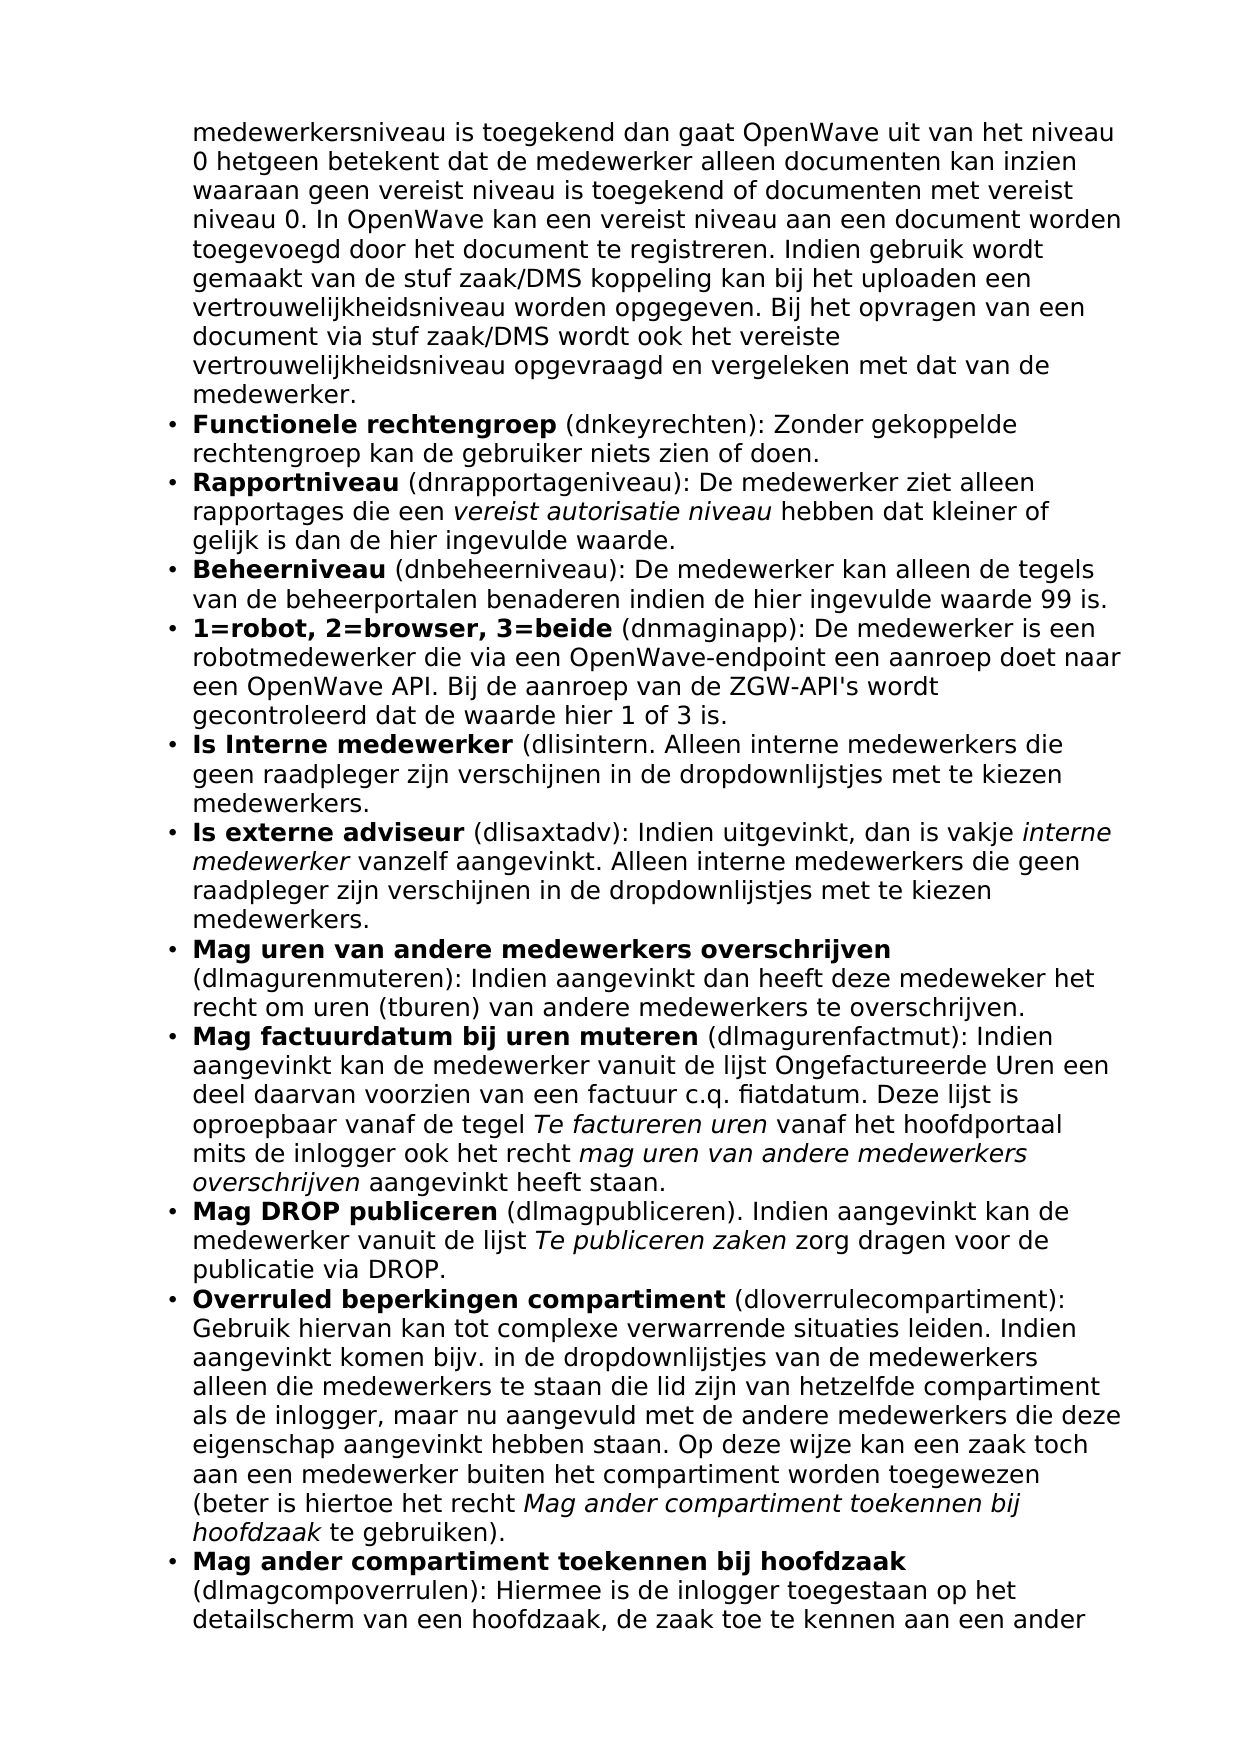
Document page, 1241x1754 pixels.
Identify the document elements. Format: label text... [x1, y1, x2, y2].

list Mag uren van andere medewerkers overschrijven (dlmagurenmuteren): Indien aangevinkt dan heeft deze medeweker het recht om uren (tburen) van andere medewerkers te overschrijven. [177, 935, 1122, 1022]
list Mag ander compartiment toekennen bij hoofdzaak (dlmagcompoverrulen): Hiermee is de inlogger toegestaan op het detailscherm van een hoofdzaak, de zaak toe te kennen aan een ander [177, 1547, 1122, 1635]
list medewerkersniveau is toegekend dan gaat OpenWave uit van het niveau 0 hetgeen betekent dat de medewerker alleen documenten kan inzien waaraan geen vereist niveau is toegekend of documenten met vereist niveau 0. In OpenWave kan een vereist niveau aan een document worden toegevoegd door het document te registreren. Indien gebruik wordt gemaakt van de stuf zaak/DMS koppeling kan bij het uploaden een vertrouwelijkheidsniveau worden opgegeven. Bij het opvragen van een document via stuf zaak/DMS wordt ook het vereiste vertrouwelijkheidsniveau opgevraagd en vergeleken met dat van de medewerker. [177, 118, 1122, 410]
list Functionele rechtengroep (dnkeyrechten): Zonder gekoppelde rechtengroep kan de gebruiker niets zien of doen. [177, 410, 1122, 468]
list Is Interne medewerker (dlisintern. Alleen interne medewerkers die geen raadpleger zijn verschijnen in de dropdownlijstjes met te kiezen medewerkers. [177, 731, 1122, 818]
list Mag DROP publiceren (dlmagpubliceren). Indien aangevinkt kan de medewerker vanuit de lijst Te publiceren zaken zorg dragen voor de publicatie via DROP. [177, 1197, 1122, 1285]
list Is externe adviseur (dlisaxtadv): Indien uitgevinkt, dan is vakje interne medewerker vanzelf aangevinkt. Alleen interne medewerkers die geen raadpleger zijn verschijnen in de dropdownlijstjes met te kiezen medewerkers. [177, 818, 1122, 935]
list Rapportniveau (dnrapportageniveau): De medewerker ziet alleen rapportages die een vereist autorisatie niveau hebben dat kleiner of gelijk is dan de hier ingevulde waarde. [177, 468, 1122, 556]
list Overruled beperkingen compartiment (dloverrulecompartiment): Gebruik hiervan kan tot complexe verwarrende situaties leiden. Indien aangevinkt komen bijv. in de dropdownlijstjes van de medewerkers alleen die medewerkers te staan die lid zijn van hetzelfde compartiment als de inlogger, maar nu aangevuld met de andere medewerkers die deze eigenschap aangevinkt hebben staan. Op deze wijze kan een zaak toch aan een medewerker buiten het compartiment worden toegewezen (beter is hiertoe het recht Mag ander compartiment toekennen bij hoofdzaak te gebruiken). [177, 1285, 1122, 1547]
list Mag factuurdatum bij uren muteren (dlmagurenfactmut): Indien aangevinkt kan de medewerker vanuit de lijst Ongefactureerde Uren een deel daarvan voorzien van een factuur c.q. fiatdatum. Deze lijst is oproepbaar vanaf de tegel Te factureren uren vanaf het hoofdportaal mits de inlogger ook het recht mag uren van andere medewerkers overschrijven aangevinkt heeft staan. [177, 1022, 1122, 1197]
list Beheerniveau (dnbeheerniveau): De medewerker kan alleen de tegels van de beheerportalen benaderen indien de hier ingevulde waarde 99 is. [177, 556, 1122, 614]
list 1=robot, 2=browser, 3=beide (dnmaginapp): De medewerker is een robotmedewerker die via een OpenWave-endpoint een aanroep doet naar een OpenWave API. Bij de aanroep van de ZGW-API's wordt gecontroleerd dat de waarde hier 1 of 3 is. [177, 614, 1122, 731]
